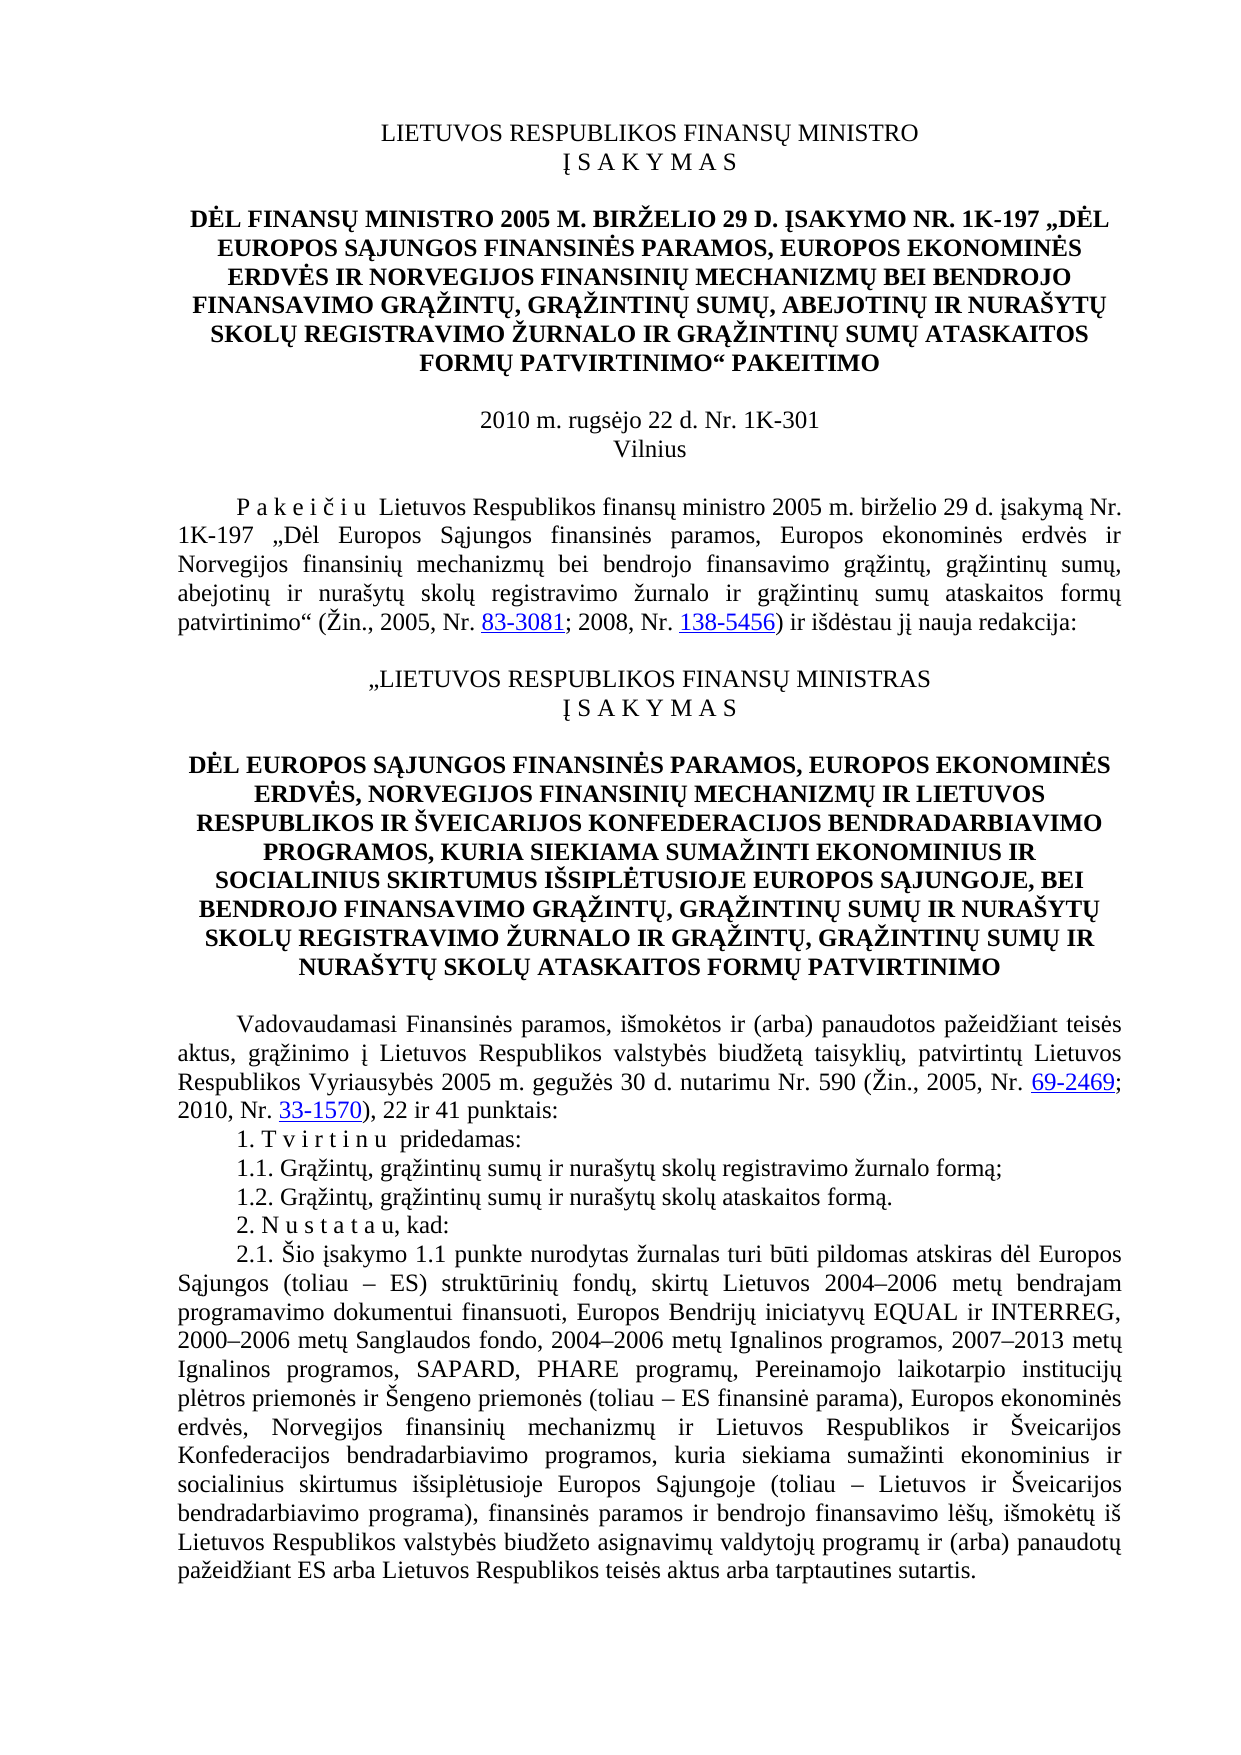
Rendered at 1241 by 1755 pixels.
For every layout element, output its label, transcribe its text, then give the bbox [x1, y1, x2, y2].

text Vilnius [177, 434, 1122, 463]
text 2010 m. rugsėjo 22 d. Nr. 1K-301 [177, 406, 1122, 434]
text 1.2. Grąžintų, grąžintinų sumų ir nurašytų skolų ataskaitos formą. [177, 1182, 1122, 1211]
text LIETUVOS RESPUBLIKOS FINANSŲ MINISTRO [177, 118, 1122, 147]
text DĖL FINANSŲ MINISTRO 2005 M. BIRŽELIO 29 D. ĮSAKYMO Nr. 1K-197 „DĖL EUROPOS SĄJUNGOS FINANSINĖS PARAMOS, EUROPOS EKONOMINĖS ERDVĖS IR NORVEGIJOS FINANSINIŲ MECHANIZMŲ BEI BENDROJO FINANSAVIMO GRĄŽINTŲ, GRĄŽINTINŲ SUMŲ, ABEJOTINŲ IR NURAŠYTŲ SKOLŲ REGISTRAVIMO ŽURNALO IR GRĄŽINTINŲ SUMŲ ATASKAITOS FORMŲ PATVIRTINIMO“ PAKEITIMO [177, 204, 1122, 377]
text DĖL EUROPOS SĄJUNGOS FINANSINĖS PARAMOS, EUROPOS EKONOMINĖS ERDVĖS, NORVEGIJOS FINANSINIŲ MECHANIZMŲ IR LIETUVOS RESPUBLIKOS IR ŠVEICARIJOS KONFEDERACIJOS BENDRADARBIAVIMO PROGRAMOS, KURIA SIEKIAMA SUMAŽINTI EKONOMINIUS IR SOCIALINIUS SKIRTUMUS IŠSIPLĖTUSIOJE EUROPOS SĄJUNGOJE, BEI BENDROJO FINANSAVIMO GRĄŽINTŲ, GRĄŽINTINŲ SUMŲ IR NURAŠYTŲ SKOLŲ REGISTRAVIMO ŽURNALO IR GRĄŽINTŲ, GRĄŽINTINŲ SUMŲ IR NURAŠYTŲ SKOLŲ ATASKAITOS FORMŲ PATVIRTINIMO [177, 751, 1122, 981]
text „LIETUVOS RESPUBLIKOS FINANSŲ MINISTRAS [177, 664, 1122, 693]
text 2.1. Šio įsakymo 1.1 punkte nurodytas žurnalas turi būti pildomas atskiras dėl Europos Sąjungos (toliau – ES) struktūrinių fondų, skirtų Lietuvos 2004–2006 metų bendrajam programavimo dokumentui finansuoti, Europos Bendrijų iniciatyvų EQUAL ir INTERREG, 2000–2006 metų Sanglaudos fondo, 2004–2006 metų Ignalinos programos, 2007–2013 metų Ignalinos programos, sapard, phare programų, Pereinamojo laikotarpio institucijų plėtros priemonės ir Šengeno priemonės (toliau – ES finansinė parama), Europos ekonominės erdvės, Norvegijos finansinių mechanizmų ir Lietuvos Respublikos ir Šveicarijos Konfederacijos bendradarbiavimo programos, kuria siekiama sumažinti ekonominius ir socialinius skirtumus išsiplėtusioje Europos Sąjungoje (toliau – Lietuvos ir Šveicarijos bendradarbiavimo programa), finansinės paramos ir bendrojo finansavimo lėšų, išmokėtų iš Lietuvos Respublikos valstybės biudžeto asignavimų valdytojų programų ir (arba) panaudotų pažeidžiant ES arba Lietuvos Respublikos teisės aktus arba tarptautines sutartis. [177, 1239, 1122, 1584]
text Pakeičiu Lietuvos Respublikos finansų ministro 2005 m. birželio 29 d. įsakymą Nr. 1K-197 „Dėl Europos Sąjungos finansinės paramos, Europos ekonominės erdvės ir Norvegijos finansinių mechanizmų bei bendrojo finansavimo grąžintų, grąžintinų sumų, abejotinų ir nurašytų skolų registravimo žurnalo ir grąžintinų sumų ataskaitos formų patvirtinimo“ (Žin., 2005, Nr. 83-3081; 2008, Nr. 138-5456) ir išdėstau jį nauja redakcija: [177, 492, 1122, 636]
text 1.1. Grąžintų, grąžintinų sumų ir nurašytų skolų registravimo žurnalo formą; [177, 1153, 1122, 1182]
text 1. Tvirtinu pridedamas: [177, 1124, 1122, 1153]
text Vadovaudamasi Finansinės paramos, išmokėtos ir (arba) panaudotos pažeidžiant teisės aktus, grąžinimo į Lietuvos Respublikos valstybės biudžetą taisyklių, patvirtintų Lietuvos Respublikos Vyriausybės 2005 m. gegužės 30 d. nutarimu Nr. 590 (Žin., 2005, Nr. 69-2469; 2010, Nr. 33-1570), 22 ir 41 punktais: [177, 1009, 1122, 1124]
text ĮSAKYMAS [177, 693, 1122, 722]
text ĮSAKYMAS [177, 147, 1122, 176]
text 2. Nustatau, kad: [177, 1211, 1122, 1239]
